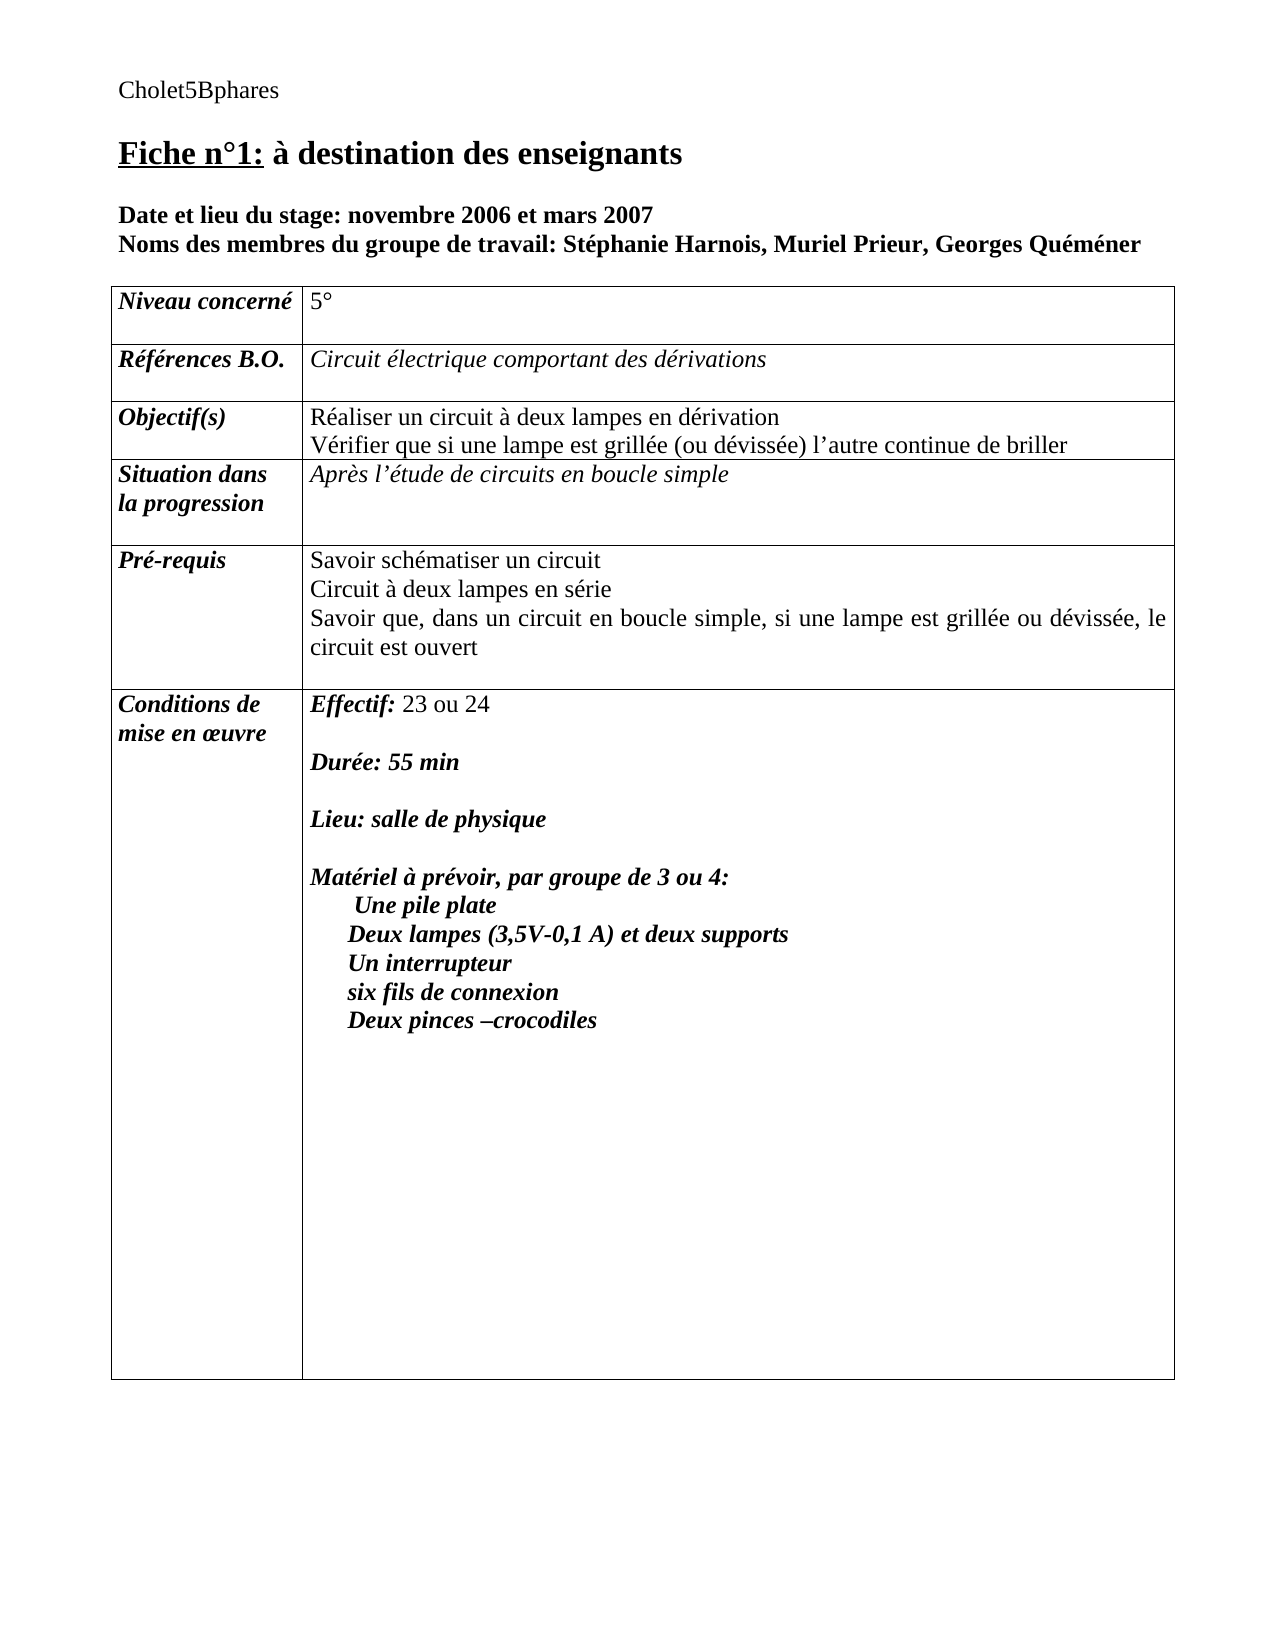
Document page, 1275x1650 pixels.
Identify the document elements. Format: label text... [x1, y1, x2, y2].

table_cell Savoir schématiser un circuit Circuit à deux lampes en série Savoir que, dans un circuit en boucle simple, si une lampe est grillée ou dévissée, le circuit est ouvert [303, 546, 1174, 689]
table_cell Pré-requis [112, 546, 302, 689]
table_cell Situation dans la progression [112, 460, 302, 545]
table_cell Circuit électrique comportant des dérivations [303, 345, 1174, 401]
text Noms des membres du groupe de travail: Stéphanie Harnois, Muriel Prieur, Georges Quéméner [118, 229, 1181, 257]
table_cell Références B.O. [112, 345, 302, 401]
table_cell Objectif(s) [112, 402, 302, 459]
table_cell Effectif: 23 ou 24 Durée: 55 min Lieu: salle de physique Matériel à prévoir, par groupe de 3 ou 4: Une pile plate Deux lampes (3,5V-0,1 A) et deux supports Un interrupteur six fils de connexion Deux pinces –crocodiles [303, 690, 1174, 1379]
table_header 5° [303, 287, 1174, 344]
table_cell Conditions de mise en œuvre [112, 690, 302, 1379]
table_header Niveau concerné [112, 287, 302, 344]
table_cell Réaliser un circuit à deux lampes en dérivation Vérifier que si une lampe est grillée (ou dévissée) l’autre continue de briller [303, 402, 1174, 459]
table_cell Après l’étude de circuits en boucle simple [303, 460, 1174, 545]
text Fiche n°1: à destination des enseignants [118, 133, 1181, 171]
text Date et lieu du stage: novembre 2006 et mars 2007 [118, 200, 1181, 229]
